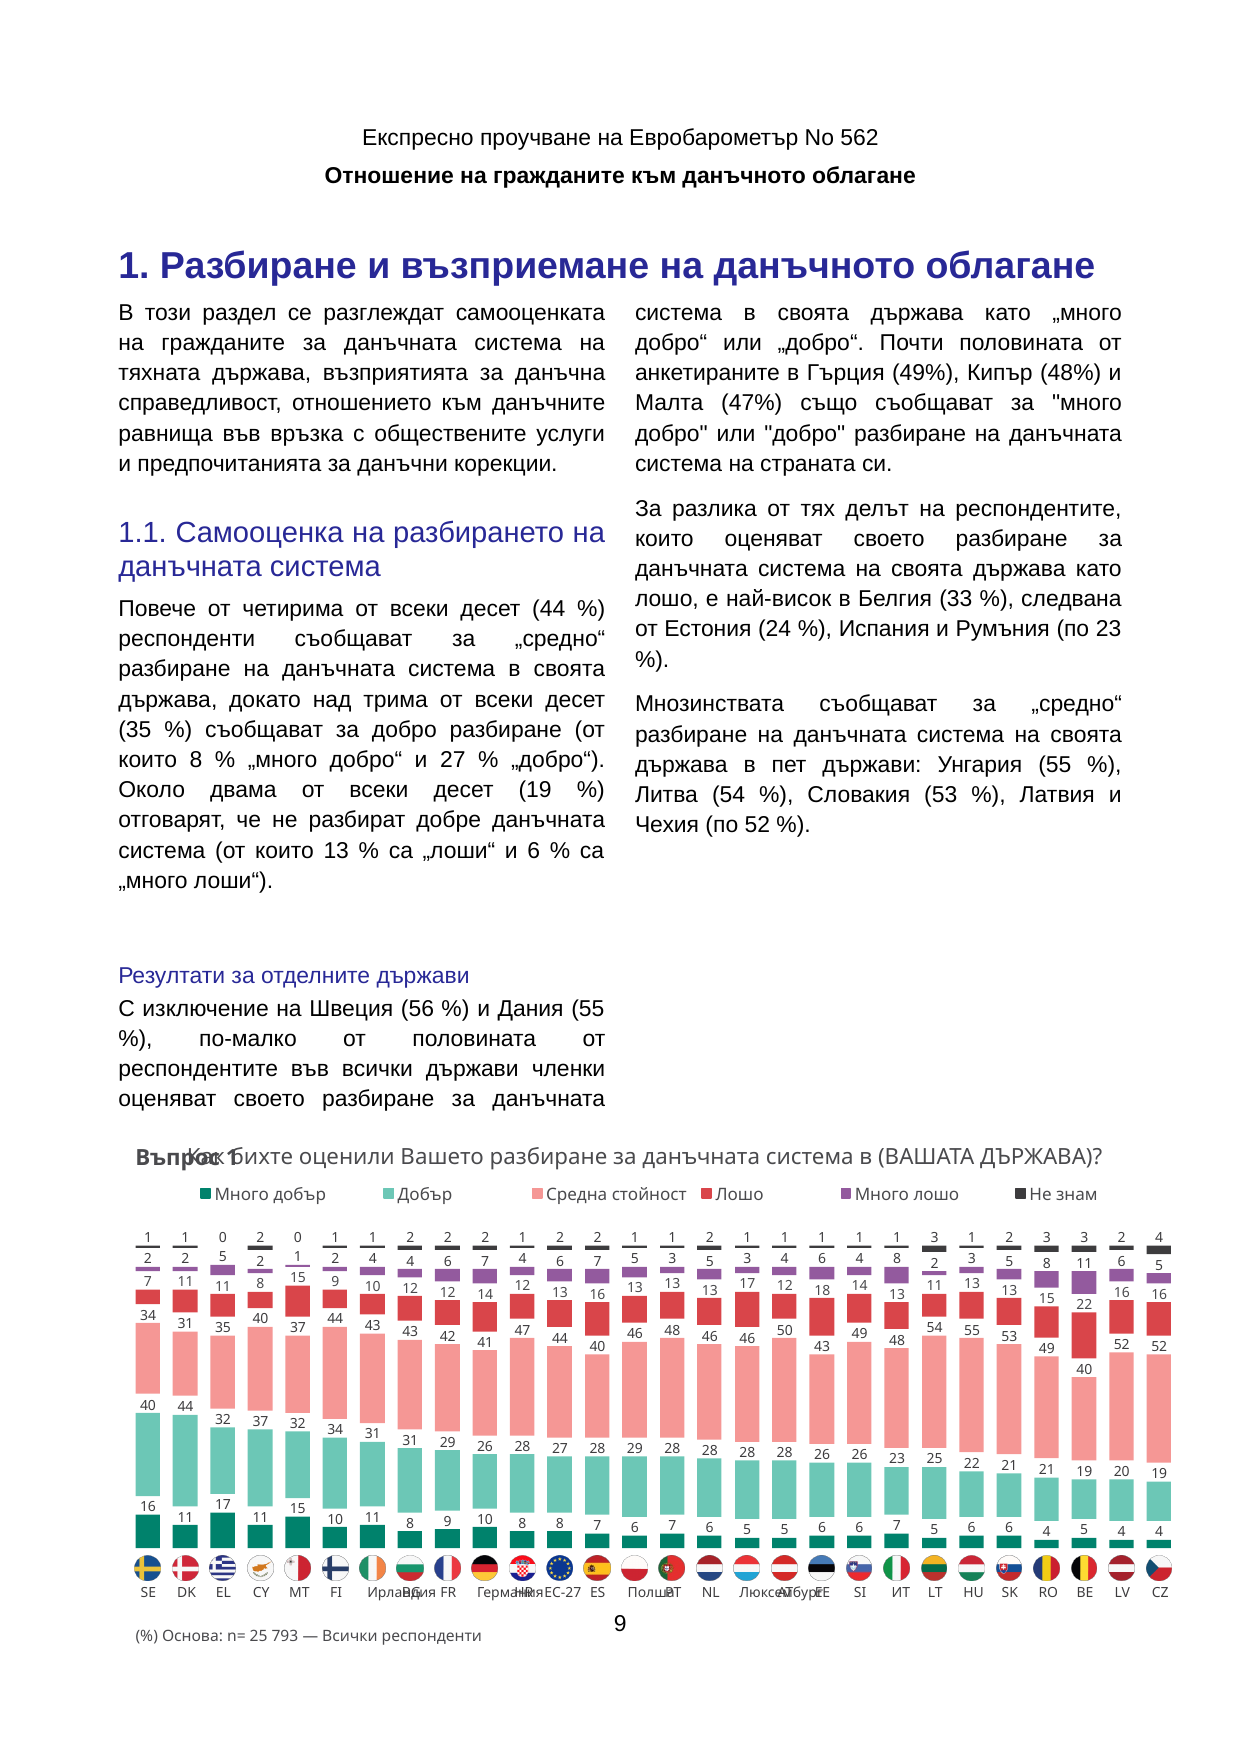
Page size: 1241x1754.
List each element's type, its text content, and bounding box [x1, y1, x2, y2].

text система в своята държава като „много добро“ или „добро“. Почти половината от анкетираните в Гърция (49%), Кипър (48%) и Малта (47%) също съобщават за "много добро" или "добро" разбиране на данъчната система на страната си. [635, 299, 1122, 476]
text Повече от четирима от всеки десет (44 %) респонденти съобщават за „средно“ разбиране на данъчната система в своята държава, докато над трима от всеки десет (35 %) съобщават за добро разбиране (от които 8 % „много добро“ и 27 % „добро“). Около двама от всеки десет (19 %) отговарят, че не разбират добре данъчната система (от които 13 % са „лоши“ и 6 % са „много лоши“). [118, 595, 605, 893]
text С изключение на Швеция (56 %) и Дания (55 %), по-малко от половината от респондентите във всички държави членки оценяват своето разбиране за данъчната [118, 995, 605, 1112]
picture [134, 1555, 161, 1581]
picture [172, 1555, 199, 1581]
subtitle 1. Разбиране и възприемане на данъчното облагане [118, 243, 1122, 286]
picture [546, 1555, 573, 1581]
text В този раздел се разглеждат самооценката на гражданите за данъчната система на тяхната държава, възприятията за данъчна справедливост, отношението към данъчните равнища във връзка с обществените услуги и предпочитанията за данъчни корекции. [118, 299, 605, 476]
picture [434, 1555, 461, 1581]
picture [471, 1555, 498, 1581]
text Мнозинствата съобщават за „средно“ разбиране на данъчната система на своята държава в пет държави: Унгария (55 %), Литва (54 %), Словакия (53 %), Латвия и Чехия (по 52 %). [635, 690, 1122, 838]
picture [658, 1555, 685, 1581]
picture [696, 1555, 723, 1581]
picture [396, 1555, 424, 1581]
picture [996, 1555, 1022, 1581]
picture [284, 1555, 311, 1581]
text Резултати за отделните държави [118, 962, 605, 989]
picture [958, 1555, 985, 1581]
picture [209, 1555, 236, 1581]
picture [583, 1555, 611, 1581]
picture [771, 1555, 798, 1581]
picture [733, 1555, 760, 1581]
picture [621, 1555, 648, 1581]
picture [846, 1555, 872, 1581]
picture [359, 1555, 386, 1581]
picture [247, 1555, 274, 1581]
picture [1108, 1555, 1135, 1581]
picture [921, 1555, 947, 1581]
subtitle 1.1. Самооценка на разбирането на данъчната система [118, 515, 605, 582]
picture [808, 1555, 835, 1581]
picture [322, 1555, 349, 1581]
picture [1071, 1555, 1097, 1581]
picture [1033, 1555, 1060, 1581]
picture [509, 1555, 536, 1581]
picture [1146, 1555, 1172, 1581]
text За разлика от тях делът на респондентите, които оценяват своето разбиране за данъчната система на своята държава като лошо, е най-висок в Белгия (33 %), следвана от Естония (24 %), Испания и Румъния (по 23 %). [635, 494, 1122, 672]
picture [883, 1555, 910, 1581]
